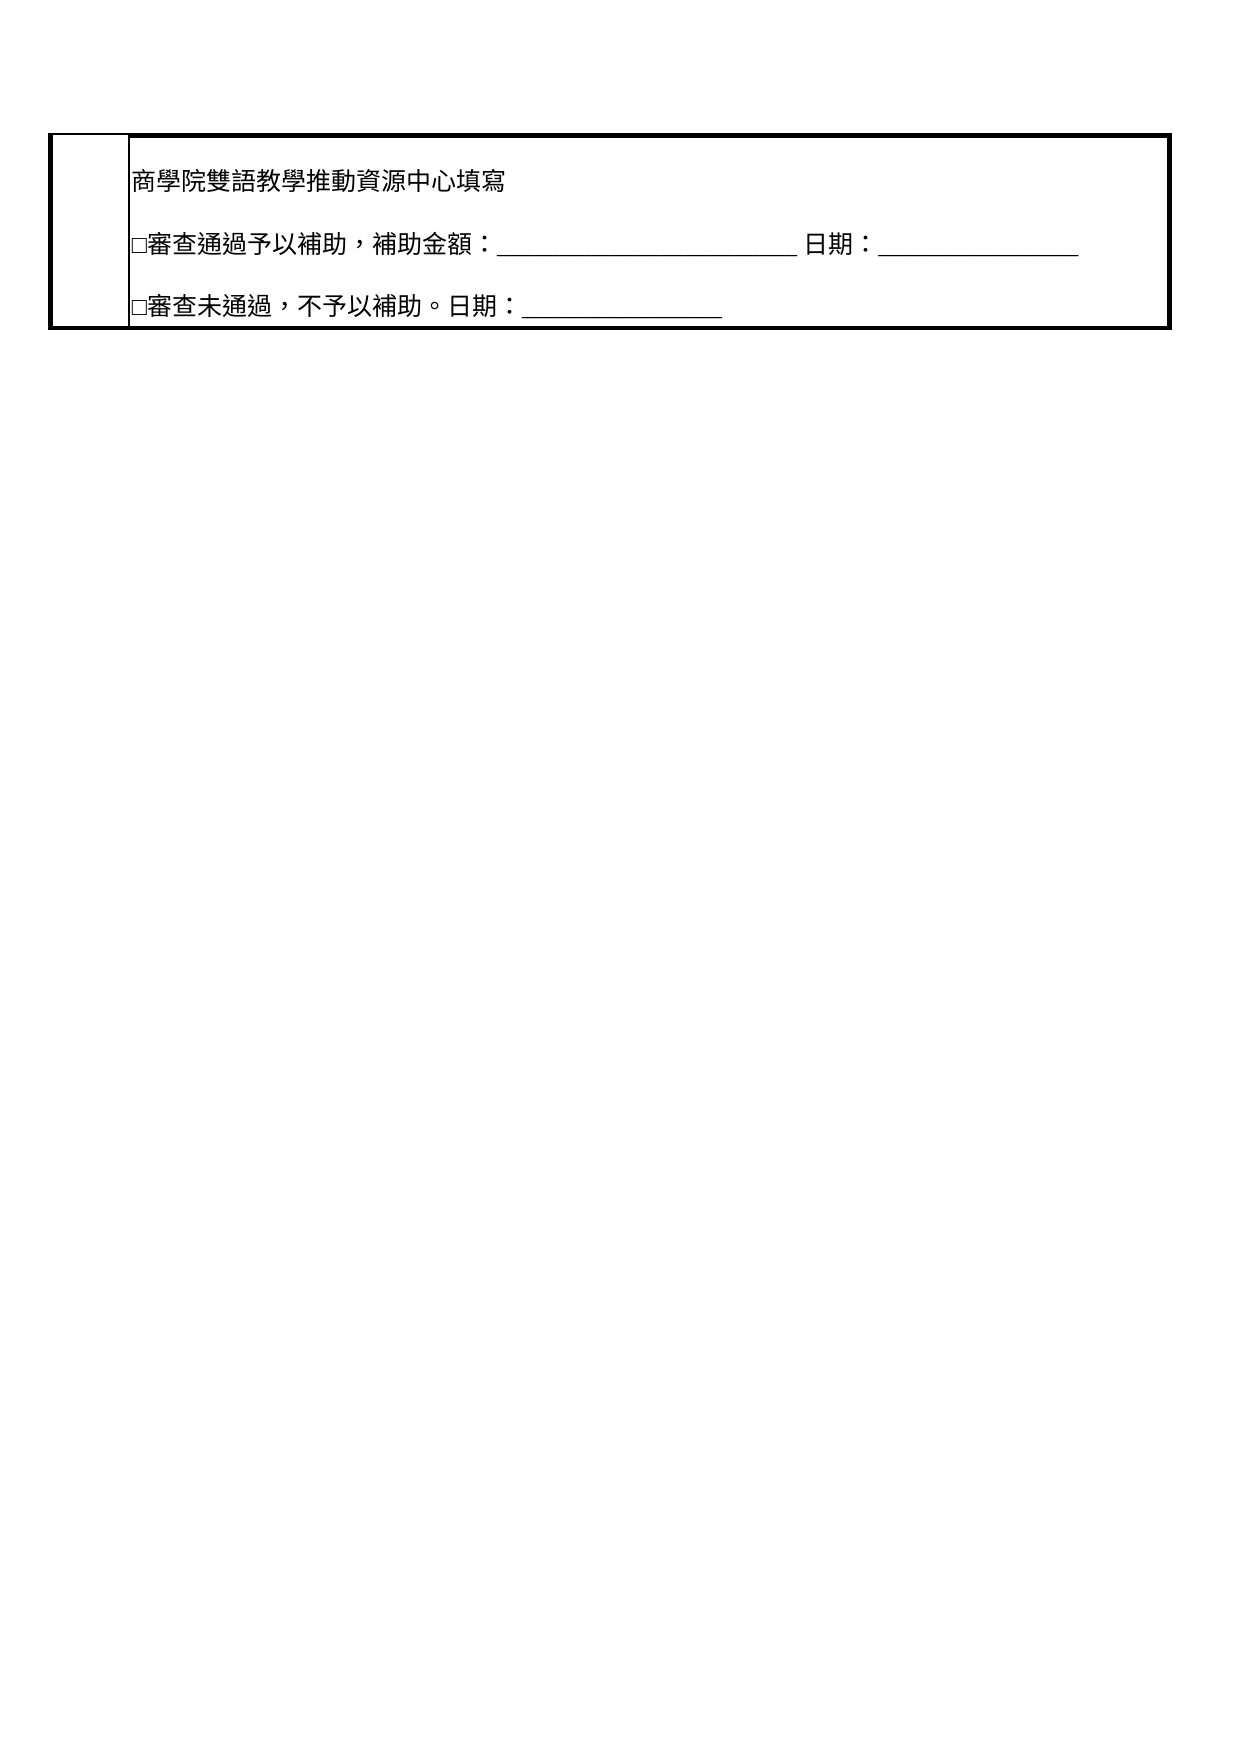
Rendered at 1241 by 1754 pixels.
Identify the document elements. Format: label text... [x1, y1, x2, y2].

table_cell 商學院雙語教學推動資源中心填寫 □審查通過予以補助，補助金額：________________________ 日期：________________ □審查未通過，不予以補助。日期：________________ [130, 138, 1167, 326]
table_cell [53, 135, 128, 326]
